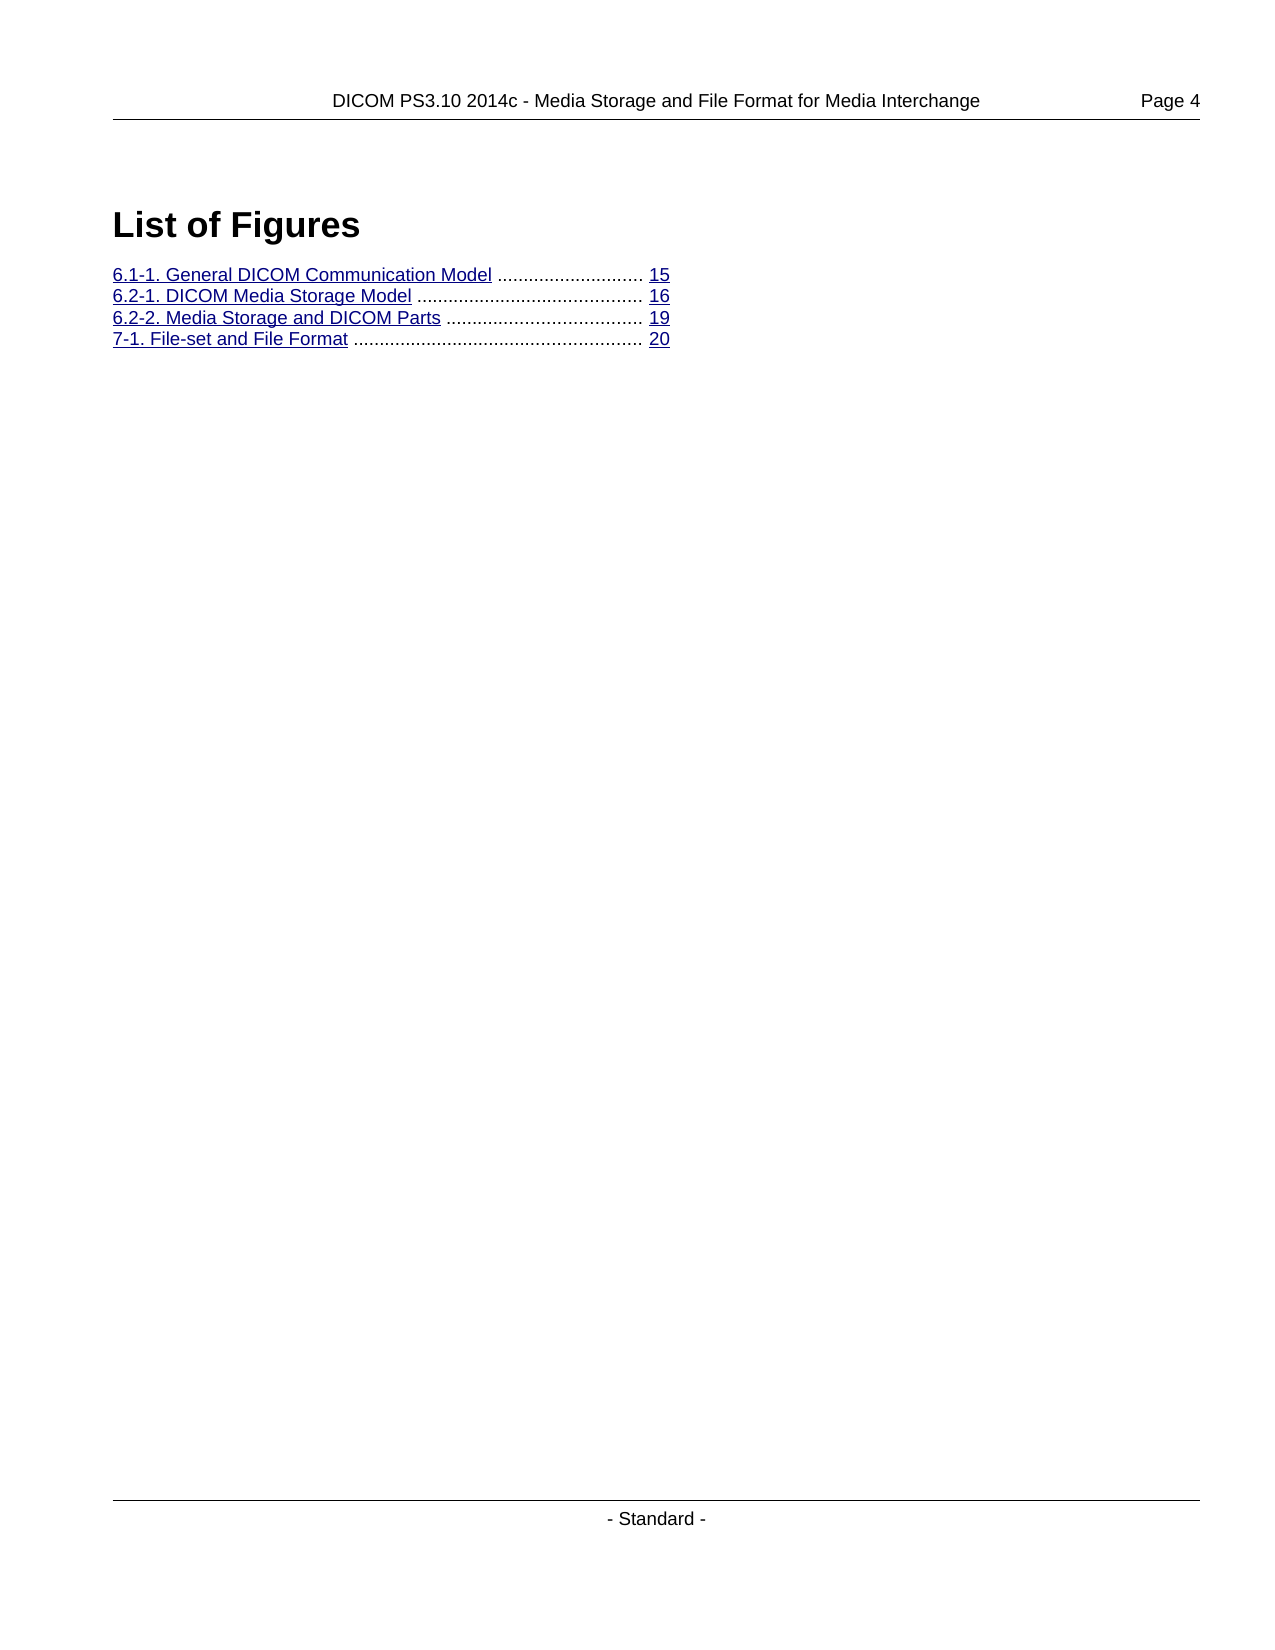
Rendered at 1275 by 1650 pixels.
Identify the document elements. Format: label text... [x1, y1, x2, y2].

text List of Figures [112, 204, 1200, 245]
text 7-1. File-set and File Format 0 [112, 328, 1175, 349]
text 6.2-2. Media Storage and DICOM Parts 0 [112, 306, 1175, 328]
text 6.1-1. General DICOM Communication Model 0 [112, 263, 1175, 285]
text 6.2-1. DICOM Media Storage Model 0 [112, 285, 1175, 306]
